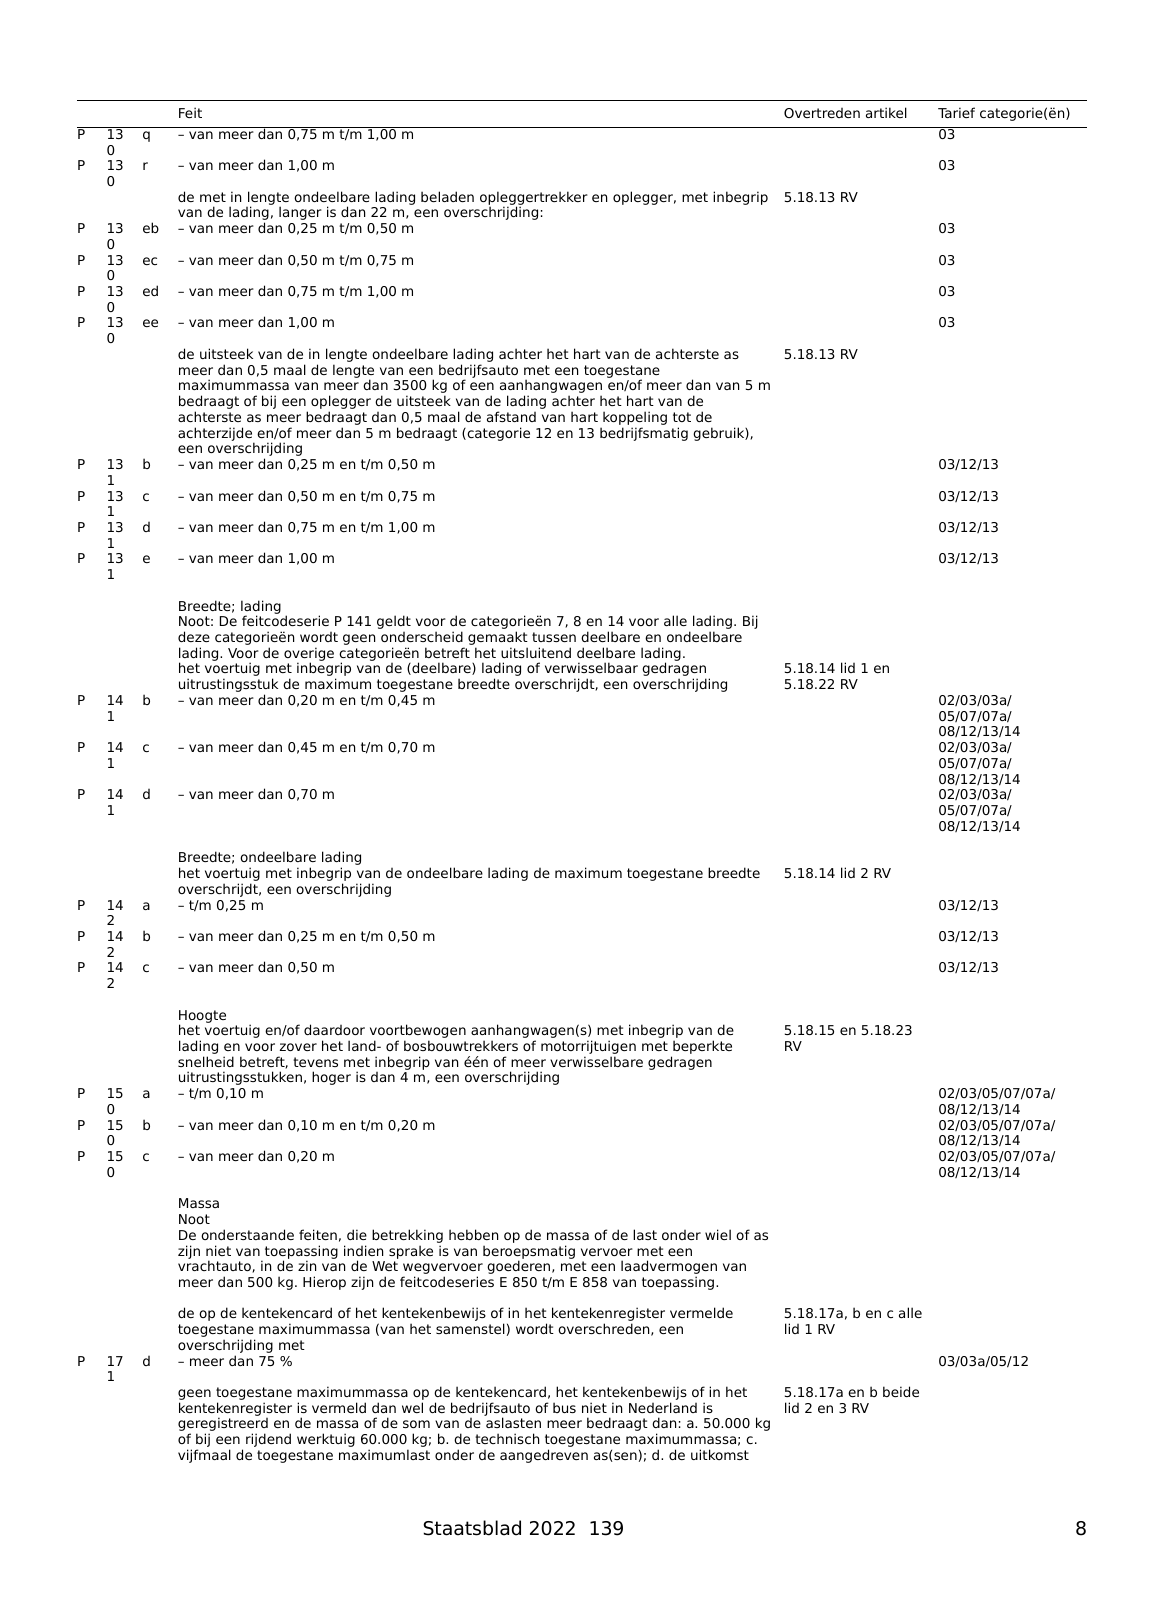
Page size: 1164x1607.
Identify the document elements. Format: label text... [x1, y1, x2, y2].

table_cell [136, 1008, 172, 1023]
table_cell – van meer dan 0,70 m [172, 787, 778, 834]
table_cell 03/12/13 [932, 520, 1087, 551]
table_header Feit [172, 101, 778, 127]
table_cell [778, 158, 932, 189]
table_cell [778, 992, 932, 1007]
table_cell 130 [101, 315, 136, 347]
table_cell e [136, 551, 172, 583]
table_cell d [136, 1354, 172, 1385]
table_cell [136, 1180, 172, 1196]
table_cell 142 [101, 929, 136, 960]
table_cell [101, 1023, 136, 1086]
table_cell P [77, 284, 101, 315]
table_cell 141 [101, 740, 136, 787]
table_cell Noot: De feitcodeserie P 141 geldt voor de categorieën 7, 8 en 14 voor alle lading. Bij deze categorieën wordt geen onderscheid gemaakt tussen deelbare en ondeelbare lading. Voor de overige categorieën betreft het uitsluitend deelbare lading. [172, 614, 778, 661]
table_cell [172, 583, 778, 598]
table_cell [778, 850, 932, 866]
table_cell 02/03/05/07/07a/08/12/13/14 [932, 1149, 1087, 1180]
table_cell 131 [101, 488, 136, 520]
table_cell 130 [101, 158, 136, 189]
table_cell [77, 1008, 101, 1023]
table_cell [77, 992, 101, 1007]
table_cell [101, 614, 136, 661]
table_cell a [136, 1086, 172, 1117]
table_cell 171 [101, 1354, 136, 1385]
table_cell c [136, 1149, 172, 1180]
table_cell 03 [932, 221, 1087, 252]
table_cell [101, 1008, 136, 1023]
table_cell [778, 1118, 932, 1149]
table_cell – meer dan 75 % [172, 1354, 778, 1385]
table_cell [77, 1196, 101, 1212]
table_cell [778, 1008, 932, 1023]
table_cell 03/12/13 [932, 457, 1087, 488]
table_cell [77, 661, 101, 693]
table_cell [101, 834, 136, 850]
table_cell [77, 866, 101, 897]
table_cell geen toegestane maximummassa op de kentekencard, het kentekenbewijs of in het kentekenregister is vermeld dan wel de bedrijfsauto of bus niet in Nederland is geregistreerd en de massa of de som van de aslasten meer bedraagt dan: a. 50.000 kg of bij een rijdend werktuig 60.000 kg; b. de technisch toegestane maximummassa; c. vijfmaal de toegestane maximumlast onder de aangedreven as(sen); d. de uitkomst [172, 1385, 778, 1463]
table_cell 130 [101, 284, 136, 315]
table_cell [932, 1212, 1087, 1228]
table_cell [778, 457, 932, 488]
table_cell [77, 190, 101, 221]
table_cell [136, 614, 172, 661]
table_cell [778, 1149, 932, 1180]
table_cell [932, 614, 1087, 661]
table_cell 03/03a/05/12 [932, 1354, 1087, 1385]
table_cell [77, 1228, 101, 1291]
table_cell [77, 614, 101, 661]
table_cell – van meer dan 0,50 m [172, 960, 778, 992]
table_cell [932, 347, 1087, 457]
table_cell [778, 787, 932, 834]
table_cell 131 [101, 551, 136, 583]
table_cell [101, 1180, 136, 1196]
table_cell [77, 834, 101, 850]
table_cell [932, 850, 1087, 866]
table_cell – van meer dan 0,50 m en t/m 0,75 m [172, 488, 778, 520]
table_cell [932, 1196, 1087, 1212]
table_cell de met in lengte ondeelbare lading beladen opleggertrekker en oplegger, met inbegrip van de lading, langer is dan 22 m, een overschrijding: [172, 190, 778, 221]
table_cell 141 [101, 693, 136, 740]
table_cell Noot [172, 1212, 778, 1228]
table_cell [136, 347, 172, 457]
table_cell [778, 1196, 932, 1212]
table_cell [172, 992, 778, 1007]
table_cell [136, 661, 172, 693]
table_cell 03/12/13 [932, 897, 1087, 929]
table_cell P [77, 488, 101, 520]
table_cell [136, 992, 172, 1007]
table_cell [77, 347, 101, 457]
table_cell c [136, 740, 172, 787]
table_cell P [77, 158, 101, 189]
table_cell – van meer dan 0,75 m t/m 1,00 m [172, 284, 778, 315]
table_cell de op de kentekencard of het kentekenbewijs of in het kentekenregister vermelde toegestane maximummassa (van het samenstel) wordt overschreden, een overschrijding met [172, 1306, 778, 1353]
table_cell [778, 1228, 932, 1291]
table_cell [778, 284, 932, 315]
table_header [136, 101, 172, 127]
table_cell [136, 1291, 172, 1306]
table_cell 03 [932, 253, 1087, 284]
table_cell de uitsteek van de in lengte ondeelbare lading achter het hart van de achterste as meer dan 0,5 maal de lengte van een bedrijfsauto met een toegestane maximummassa van meer dan 3500 kg of een aanhangwagen en/of meer dan van 5 m bedraagt of bij een oplegger de uitsteek van de lading achter het hart van de achterste as meer bedraagt dan 0,5 maal de afstand van hart koppeling tot de achterzijde en/of meer dan 5 m bedraagt (categorie 12 en 13 bedrijfsmatig gebruik), een overschrijding [172, 347, 778, 457]
table_cell [101, 661, 136, 693]
table_cell 130 [101, 253, 136, 284]
table_cell [778, 221, 932, 252]
table_cell [77, 583, 101, 598]
table_cell 131 [101, 520, 136, 551]
table_cell [77, 850, 101, 866]
table_cell [932, 834, 1087, 850]
table_cell [136, 190, 172, 221]
table_cell – van meer dan 0,45 m en t/m 0,70 m [172, 740, 778, 787]
table_cell 03 [932, 284, 1087, 315]
table_cell [101, 850, 136, 866]
table_cell b [136, 929, 172, 960]
table_cell 03 [932, 315, 1087, 347]
table_cell – van meer dan 0,25 m t/m 0,50 m [172, 221, 778, 252]
table_cell – t/m 0,25 m [172, 897, 778, 929]
table_cell [136, 866, 172, 897]
table_cell 02/03/03a/05/07/07a/08/12/13/14 [932, 787, 1087, 834]
table_cell b [136, 457, 172, 488]
table_cell [172, 1180, 778, 1196]
table_cell [778, 520, 932, 551]
table_cell [101, 190, 136, 221]
table_cell P [77, 253, 101, 284]
table_cell [932, 1180, 1087, 1196]
table_cell [778, 551, 932, 583]
table_cell [136, 1385, 172, 1463]
table_cell P [77, 1086, 101, 1117]
table_cell [778, 253, 932, 284]
table_cell [172, 1291, 778, 1306]
table_cell [136, 599, 172, 614]
table_cell [932, 1228, 1087, 1291]
table_cell [932, 1008, 1087, 1023]
table_cell 142 [101, 897, 136, 929]
table_cell Breedte; lading [172, 599, 778, 614]
table_cell – van meer dan 1,00 m [172, 158, 778, 189]
table_cell [778, 1354, 932, 1385]
table_cell [136, 1306, 172, 1353]
table_cell – t/m 0,10 m [172, 1086, 778, 1117]
table_cell P [77, 1118, 101, 1149]
table_cell [101, 1212, 136, 1228]
table_cell [778, 128, 932, 158]
table_cell [932, 866, 1087, 897]
table_cell P [77, 960, 101, 992]
table_cell P [77, 520, 101, 551]
table_cell [932, 1385, 1087, 1463]
table_cell – van meer dan 0,75 m en t/m 1,00 m [172, 520, 778, 551]
table_cell [932, 661, 1087, 693]
table_header Overtreden artikel [778, 101, 932, 127]
table_cell P [77, 221, 101, 252]
table_cell 02/03/05/07/07a/08/12/13/14 [932, 1118, 1087, 1149]
table_cell – van meer dan 0,25 m en t/m 0,50 m [172, 457, 778, 488]
table_cell 02/03/03a/05/07/07a/08/12/13/14 [932, 693, 1087, 740]
table_cell 150 [101, 1086, 136, 1117]
table_cell [172, 834, 778, 850]
table_cell [778, 614, 932, 661]
table_cell 5.18.17a en b beide lid 2 en 3 RV [778, 1385, 932, 1463]
table_cell [136, 583, 172, 598]
table_cell [101, 1228, 136, 1291]
table_cell [136, 834, 172, 850]
table_cell [101, 599, 136, 614]
table_cell [932, 599, 1087, 614]
table_cell Breedte; ondeelbare lading [172, 850, 778, 866]
table_cell [932, 1306, 1087, 1353]
table_cell P [77, 551, 101, 583]
table_cell [778, 897, 932, 929]
table_cell 03/12/13 [932, 960, 1087, 992]
table_cell P [77, 740, 101, 787]
table_cell 03/12/13 [932, 929, 1087, 960]
table_cell [136, 850, 172, 866]
table_cell 142 [101, 960, 136, 992]
table_cell – van meer dan 0,25 m en t/m 0,50 m [172, 929, 778, 960]
table_cell [778, 834, 932, 850]
table_cell 131 [101, 457, 136, 488]
table_cell P [77, 457, 101, 488]
table_cell 5.18.17a, b en c alle lid 1 RV [778, 1306, 932, 1353]
table_cell 150 [101, 1149, 136, 1180]
table_cell [136, 1212, 172, 1228]
table_cell [778, 960, 932, 992]
table_cell [778, 693, 932, 740]
table_cell – van meer dan 0,75 m t/m 1,00 m [172, 128, 778, 158]
table_cell [101, 866, 136, 897]
table_cell – van meer dan 1,00 m [172, 315, 778, 347]
table_cell 5.18.14 lid 2 RV [778, 866, 932, 897]
table_cell P [77, 315, 101, 347]
table_cell [77, 1291, 101, 1306]
table_cell [778, 740, 932, 787]
table_cell 130 [101, 128, 136, 158]
table_cell De onderstaande feiten, die betrekking hebben op de massa of de last onder wiel of as zijn niet van toepassing indien sprake is van beroepsmatig vervoer met een vrachtauto, in de zin van de Wet wegvervoer goederen, met een laadvermogen van meer dan 500 kg. Hierop zijn de feitcodeseries E 850 t/m E 858 van toepassing. [172, 1228, 778, 1291]
table_cell d [136, 787, 172, 834]
table_cell [778, 1086, 932, 1117]
table_cell [101, 1306, 136, 1353]
table_cell 5.18.15 en 5.18.23 RV [778, 1023, 932, 1086]
table_cell [778, 929, 932, 960]
table_cell [77, 1306, 101, 1353]
table_cell [932, 1023, 1087, 1086]
table_cell 02/03/05/07/07a/08/12/13/14 [932, 1086, 1087, 1117]
table_cell 03 [932, 128, 1087, 158]
table_cell [77, 1180, 101, 1196]
table_cell het voertuig met inbegrip van de (deelbare) lading of verwisselbaar gedragen uitrustingsstuk de maximum toegestane breedte overschrijdt, een overschrijding [172, 661, 778, 693]
table_cell c [136, 488, 172, 520]
table_cell – van meer dan 0,10 m en t/m 0,20 m [172, 1118, 778, 1149]
table_cell 150 [101, 1118, 136, 1149]
table_cell [136, 1196, 172, 1212]
table_cell a [136, 897, 172, 929]
table_cell q [136, 128, 172, 158]
table_cell [932, 1291, 1087, 1306]
table_cell eb [136, 221, 172, 252]
table_cell 5.18.13 RV [778, 190, 932, 221]
table_cell 141 [101, 787, 136, 834]
table_cell [932, 992, 1087, 1007]
table_cell 130 [101, 221, 136, 252]
table_cell [778, 1180, 932, 1196]
table_cell d [136, 520, 172, 551]
table_cell b [136, 1118, 172, 1149]
table_cell P [77, 693, 101, 740]
table_cell 03 [932, 158, 1087, 189]
table_cell [101, 992, 136, 1007]
table_cell 5.18.13 RV [778, 347, 932, 457]
table_cell Hoogte [172, 1008, 778, 1023]
table_cell [101, 1291, 136, 1306]
table_cell 03/12/13 [932, 551, 1087, 583]
table_cell – van meer dan 1,00 m [172, 551, 778, 583]
table_cell P [77, 897, 101, 929]
table_cell P [77, 929, 101, 960]
table_cell [77, 1385, 101, 1463]
table_cell [778, 583, 932, 598]
table_cell [778, 1212, 932, 1228]
table_cell [932, 190, 1087, 221]
table_cell [77, 599, 101, 614]
table_cell – van meer dan 0,20 m [172, 1149, 778, 1180]
table_cell r [136, 158, 172, 189]
table_cell ec [136, 253, 172, 284]
table_cell [778, 315, 932, 347]
table_cell b [136, 693, 172, 740]
table_cell P [77, 787, 101, 834]
table_cell ee [136, 315, 172, 347]
table_cell [101, 1385, 136, 1463]
table_cell [778, 488, 932, 520]
table_cell – van meer dan 0,20 m en t/m 0,45 m [172, 693, 778, 740]
table_cell [778, 1291, 932, 1306]
table_header Tarief categorie(ën) [932, 101, 1087, 127]
table_cell het voertuig met inbegrip van de ondeelbare lading de maximum toegestane breedte overschrijdt, een overschrijding [172, 866, 778, 897]
table_cell 02/03/03a/05/07/07a/08/12/13/14 [932, 740, 1087, 787]
table_header [101, 101, 136, 127]
table_cell c [136, 960, 172, 992]
table_cell [136, 1023, 172, 1086]
table_cell [77, 1023, 101, 1086]
table_cell [101, 583, 136, 598]
table_cell het voertuig en/of daardoor voortbewogen aanhangwagen(s) met inbegrip van de lading en voor zover het land- of bosbouwtrekkers of motorrijtuigen met beperkte snelheid betreft, tevens met inbegrip van één of meer verwisselbare gedragen uitrustingsstukken, hoger is dan 4 m, een overschrijding [172, 1023, 778, 1086]
table_cell [136, 1228, 172, 1291]
table_cell 5.18.14 lid 1 en 5.18.22 RV [778, 661, 932, 693]
table_cell P [77, 128, 101, 158]
table_cell – van meer dan 0,50 m t/m 0,75 m [172, 253, 778, 284]
table_cell [101, 1196, 136, 1212]
table_cell ed [136, 284, 172, 315]
table_cell Massa [172, 1196, 778, 1212]
table_cell [778, 599, 932, 614]
table_cell P [77, 1354, 101, 1385]
table_cell [101, 347, 136, 457]
table_header [77, 101, 101, 127]
table_cell 03/12/13 [932, 488, 1087, 520]
table_cell [932, 583, 1087, 598]
table_cell P [77, 1149, 101, 1180]
table_cell [77, 1212, 101, 1228]
